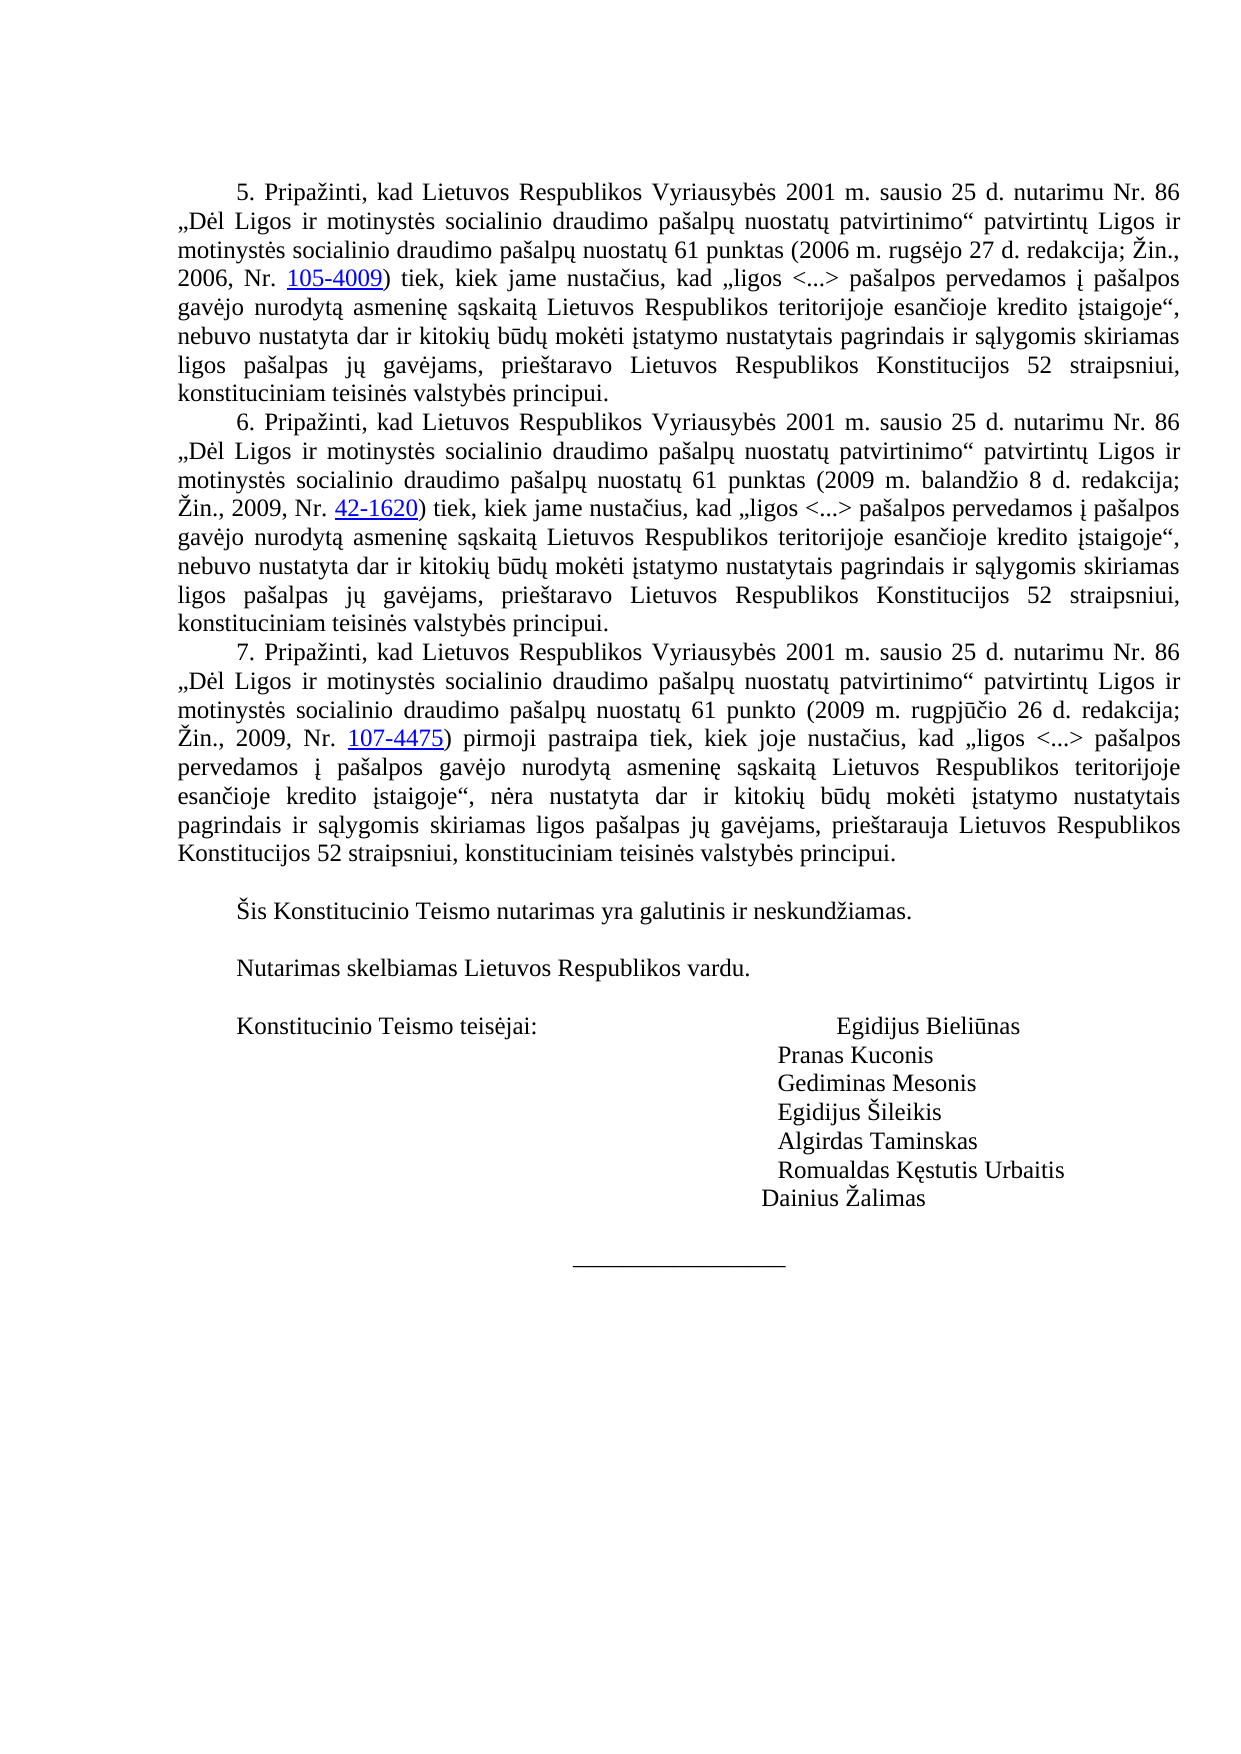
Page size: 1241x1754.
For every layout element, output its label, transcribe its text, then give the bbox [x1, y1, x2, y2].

text Egidijus Šileikis [729, 1097, 1181, 1126]
text Gediminas Mesonis [745, 1068, 1181, 1097]
text _________________ [177, 1241, 1181, 1270]
text Šis Konstitucinio Teismo nutarimas yra galutinis ir neskundžiamas. [177, 896, 1181, 925]
text 5. Pripažinti, kad Lietuvos Respublikos Vyriausybės 2001 m. sausio 25 d. nutarimu Nr. 86 „Dėl Ligos ir motinystės socialinio draudimo pašalpų nuostatų patvirtinimo“ patvirtintų Ligos ir motinystės socialinio draudimo pašalpų nuostatų 61 punktas (2006 m. rugsėjo 27 d. redakcija; Žin., 2006, Nr. 105-4009) tiek, kiek jame nustačius, kad „ligos <...> pašalpos pervedamos į pašalpos gavėjo nurodytą asmeninę sąskaitą Lietuvos Respublikos teritorijoje esančioje kredito įstaigoje“, nebuvo nustatyta dar ir kitokių būdų mokėti įstatymo nustatytais pagrindais ir sąlygomis skiriamas ligos pašalpas jų gavėjams, prieštaravo Lietuvos Respublikos Konstitucijos 52 straipsniui, konstituciniam teisinės valstybės principui. [177, 177, 1181, 407]
text 6. Pripažinti, kad Lietuvos Respublikos Vyriausybės 2001 m. sausio 25 d. nutarimu Nr. 86 „Dėl Ligos ir motinystės socialinio draudimo pašalpų nuostatų patvirtinimo“ patvirtintų Ligos ir motinystės socialinio draudimo pašalpų nuostatų 61 punktas (2009 m. balandžio 8 d. redakcija; Žin., 2009, Nr. 42-1620) tiek, kiek jame nustačius, kad „ligos <...> pašalpos pervedamos į pašalpos gavėjo nurodytą asmeninę sąskaitą Lietuvos Respublikos teritorijoje esančioje kredito įstaigoje“, nebuvo nustatyta dar ir kitokių būdų mokėti įstatymo nustatytais pagrindais ir sąlygomis skiriamas ligos pašalpas jų gavėjams, prieštaravo Lietuvos Respublikos Konstitucijos 52 straipsniui, konstituciniam teisinės valstybės principui. [177, 407, 1181, 637]
text 7. Pripažinti, kad Lietuvos Respublikos Vyriausybės 2001 m. sausio 25 d. nutarimu Nr. 86 „Dėl Ligos ir motinystės socialinio draudimo pašalpų nuostatų patvirtinimo“ patvirtintų Ligos ir motinystės socialinio draudimo pašalpų nuostatų 61 punkto (2009 m. rugpjūčio 26 d. redakcija; Žin., 2009, Nr. 107-4475) pirmoji pastraipa tiek, kiek joje nustačius, kad „ligos <...> pašalpos pervedamos į pašalpos gavėjo nurodytą asmeninę sąskaitą Lietuvos Respublikos teritorijoje esančioje kredito įstaigoje“, nėra nustatyta dar ir kitokių būdų mokėti įstatymo nustatytais pagrindais ir sąlygomis skiriamas ligos pašalpas jų gavėjams, prieštarauja Lietuvos Respublikos Konstitucijos 52 straipsniui, konstituciniam teisinės valstybės principui. [177, 637, 1181, 867]
text Pranas Kuconis [761, 1040, 1181, 1068]
text Romualdas Kęstutis Urbaitis [761, 1155, 1181, 1183]
text Dainius Žalimas [236, 1183, 1181, 1212]
text Algirdas Taminskas [713, 1126, 1181, 1155]
text Konstitucinio Teismo teisėjai: Egidijus Bieliūnas [236, 1011, 1181, 1040]
text Nutarimas skelbiamas Lietuvos Respublikos vardu. [177, 953, 1181, 982]
